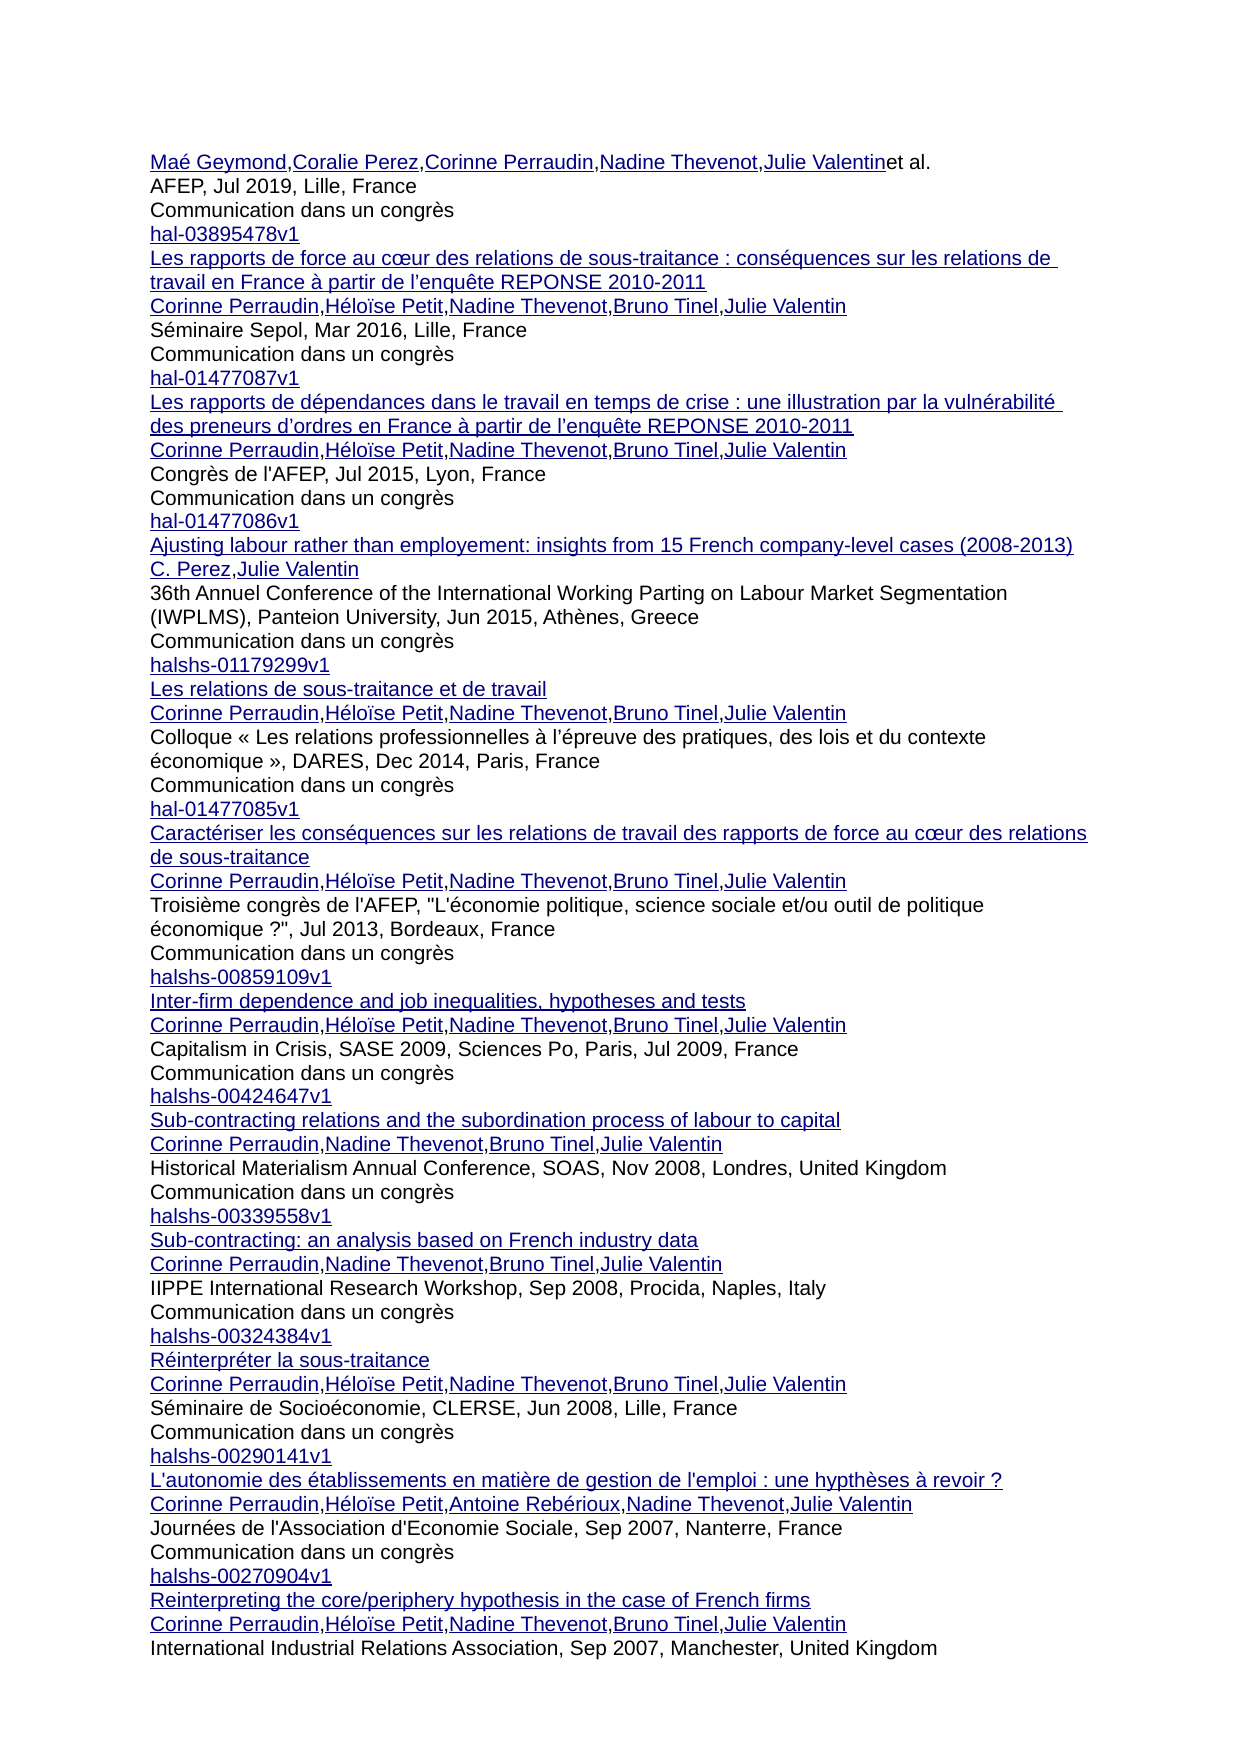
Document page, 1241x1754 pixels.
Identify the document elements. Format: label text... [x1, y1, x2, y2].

table_cell Caractériser les conséquences sur les relations de travail des rapports de force au cœur des relations de sous-traitance Corinne Perraudin,Héloïse Petit,Nadine Thevenot,Bruno Tinel,Julie Valentin Troisième congrès de l'AFEP, "L'économie politique, science sociale et/ou outil de politique économique ?", Jul 2013, Bordeaux, France Communication dans un congrès halshs-00859109v1 [150, 821, 1090, 988]
table_cell Les rapports de force au cœur des relations de sous-traitance : conséquences sur les relations de travail en France à partir de l’enquête REPONSE 2010-2011 Corinne Perraudin,Héloïse Petit,Nadine Thevenot,Bruno Tinel,Julie Valentin Séminaire Sepol, Mar 2016, Lille, France Communication dans un congrès hal-01477087v1 [150, 246, 1090, 389]
table_cell Sub-contracting relations and the subordination process of labour to capital Corinne Perraudin,Nadine Thevenot,Bruno Tinel,Julie Valentin Historical Materialism Annual Conference, SOAS, Nov 2008, Londres, United Kingdom Communication dans un congrès halshs-00339558v1 [150, 1108, 1090, 1228]
table_cell Réinterpréter la sous-traitance Corinne Perraudin,Héloïse Petit,Nadine Thevenot,Bruno Tinel,Julie Valentin Séminaire de Socioéconomie, CLERSE, Jun 2008, Lille, France Communication dans un congrès halshs-00290141v1 [150, 1348, 1090, 1468]
table_cell L'autonomie des établissements en matière de gestion de l'emploi : une hypthèses à revoir ? Corinne Perraudin,Héloïse Petit,Antoine Rebérioux,Nadine Thevenot,Julie Valentin Journées de l'Association d'Economie Sociale, Sep 2007, Nanterre, France Communication dans un congrès halshs-00270904v1 [150, 1468, 1090, 1587]
table_cell Sub-contracting: an analysis based on French industry data Corinne Perraudin,Nadine Thevenot,Bruno Tinel,Julie Valentin IIPPE International Research Workshop, Sep 2008, Procida, Naples, Italy Communication dans un congrès halshs-00324384v1 [150, 1228, 1090, 1348]
table_cell Les relations de sous-traitance et de travail Corinne Perraudin,Héloïse Petit,Nadine Thevenot,Bruno Tinel,Julie Valentin Colloque « Les relations professionnelles à l’épreuve des pratiques, des lois et du contexte économique », DARES, Dec 2014, Paris, France Communication dans un congrès hal-01477085v1 [150, 677, 1090, 821]
table_cell Les rapports de dépendances dans le travail en temps de crise : une illustration par la vulnérabilité des preneurs d’ordres en France à partir de l’enquête REPONSE 2010-2011 Corinne Perraudin,Héloïse Petit,Nadine Thevenot,Bruno Tinel,Julie Valentin Congrès de l'AFEP, Jul 2015, Lyon, France Communication dans un congrès hal-01477086v1 [150, 390, 1090, 533]
table_cell Inter-firm dependence and job inequalities, hypotheses and tests Corinne Perraudin,Héloïse Petit,Nadine Thevenot,Bruno Tinel,Julie Valentin Capitalism in Crisis, SASE 2009, Sciences Po, Paris, Jul 2009, France Communication dans un congrès halshs-00424647v1 [150, 989, 1090, 1108]
table_cell Reinterpreting the core/periphery hypothesis in the case of French firms Corinne Perraudin,Héloïse Petit,Nadine Thevenot,Bruno Tinel,Julie Valentin International Industrial Relations Association, Sep 2007, Manchester, United Kingdom [150, 1588, 1090, 1659]
table_cell Ajusting labour rather than employement: insights from 15 French company-level cases (2008-2013) C. Perez,Julie Valentin 36th Annuel Conference of the International Working Parting on Labour Market Segmentation (IWPLMS), Panteion University, Jun 2015, Athènes, Greece Communication dans un congrès halshs-01179299v1 [150, 533, 1090, 677]
table_header Maé Geymond,Coralie Perez,Corinne Perraudin,Nadine Thevenot,Julie Valentinet al. AFEP, Jul 2019, Lille, France Communication dans un congrès hal-03895478v1 [150, 150, 1090, 246]
